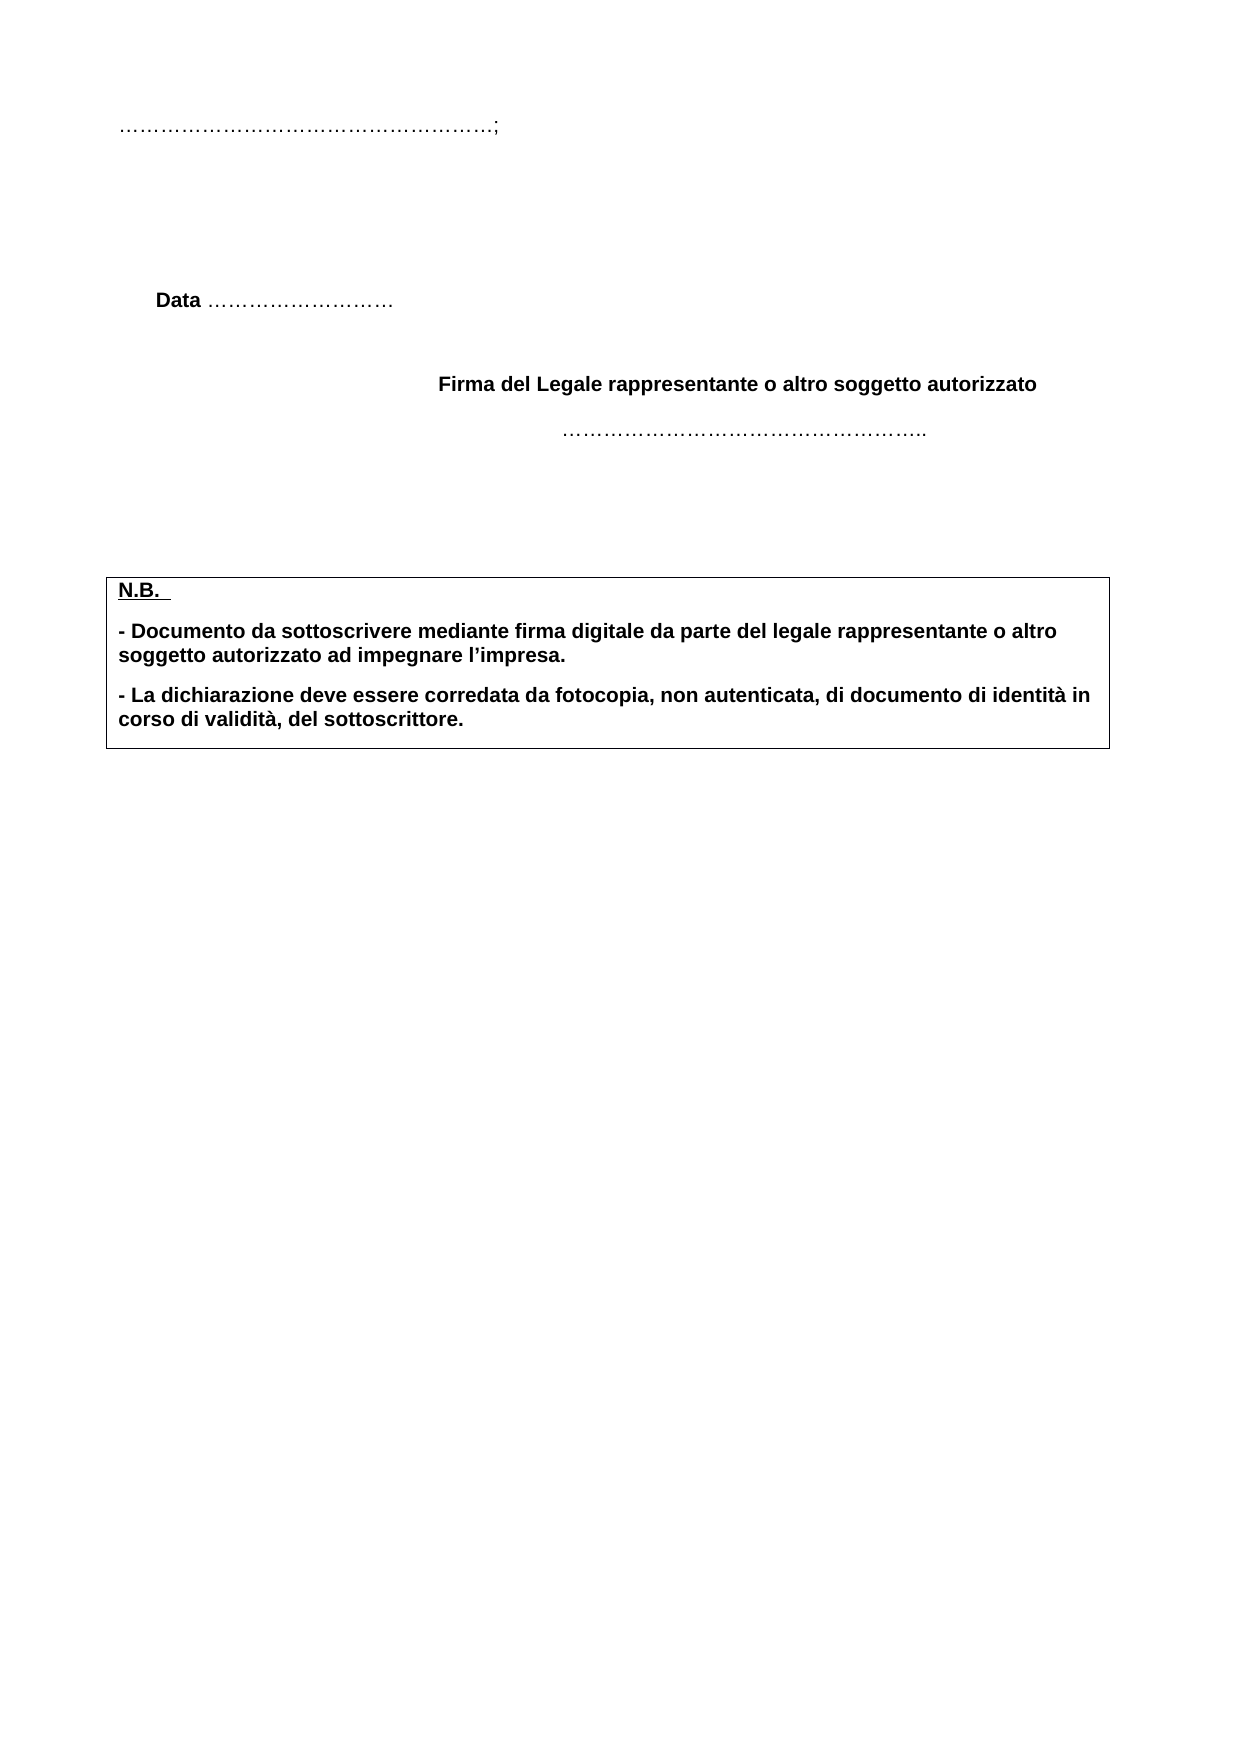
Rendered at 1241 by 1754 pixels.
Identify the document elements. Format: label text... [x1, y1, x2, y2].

text ………………………………………………; [118, 113, 1122, 137]
text …………………………………………….. [118, 416, 1122, 440]
table_header N.B. - Documento da sottoscrivere mediante firma digitale da parte del legale rappresentante o altro soggetto autorizzato ad impegnare l’impresa. - La dichiarazione deve essere corredata da fotocopia, non autenticata, di documento di identità in corso di validità, del sottoscrittore. [107, 578, 1109, 748]
text Firma del Legale rappresentante o altro soggetto autorizzato [118, 372, 1122, 396]
text Data ……………………… [156, 288, 1122, 312]
